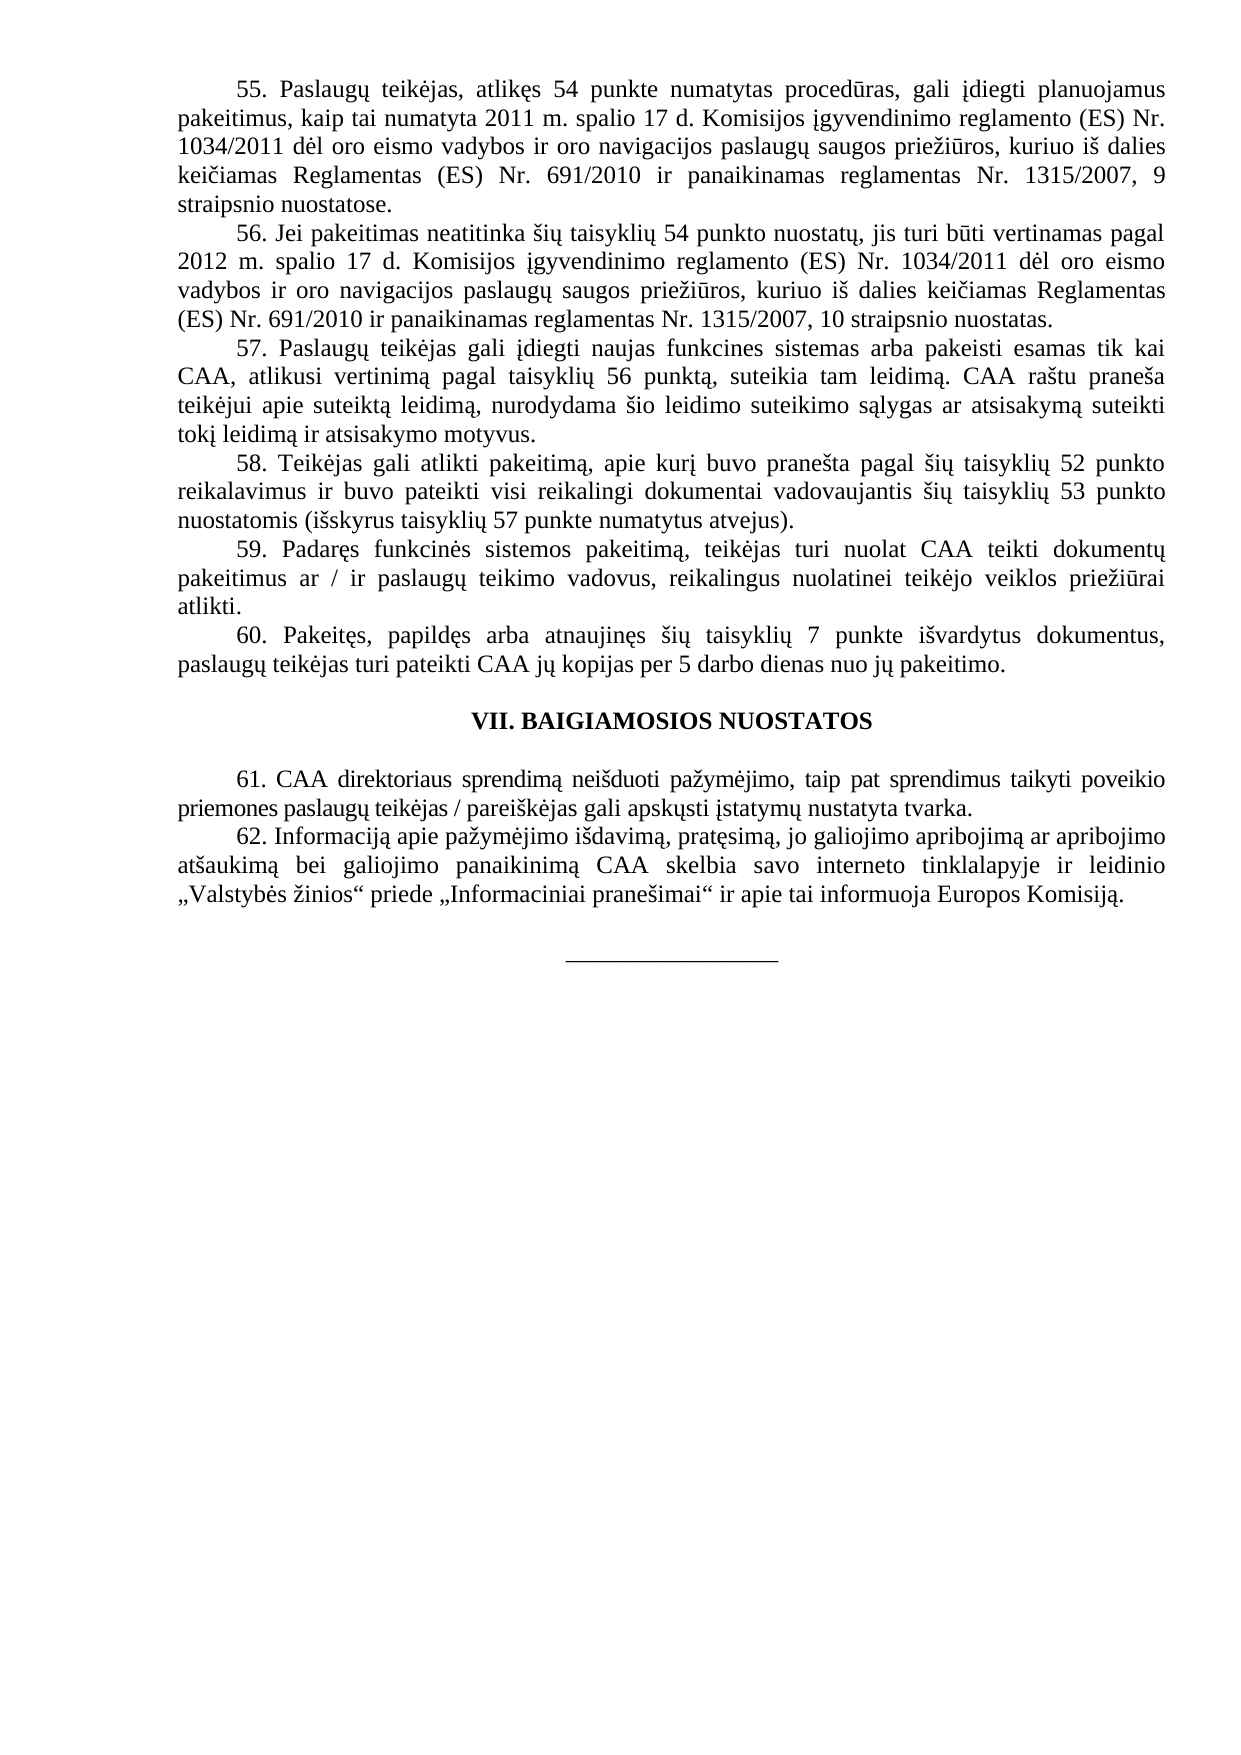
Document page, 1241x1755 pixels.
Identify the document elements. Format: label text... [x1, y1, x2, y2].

text VII. BAIGIAMOSIOS NUOSTATOS [177, 706, 1166, 735]
text 56. Jei pakeitimas neatitinka šių taisyklių 54 punkto nuostatų, jis turi būti vertinamas pagal 2012 m. spalio 17 d. Komisijos įgyvendinimo reglamento (ES) Nr. 1034/2011 dėl oro eismo vadybos ir oro navigacijos paslaugų saugos priežiūros, kuriuo iš dalies keičiamas Reglamentas (ES) Nr. 691/2010 ir panaikinamas reglamentas Nr. 1315/2007, 10 straipsnio nuostatas. [177, 218, 1166, 333]
text 57. Paslaugų teikėjas gali įdiegti naujas funkcines sistemas arba pakeisti esamas tik kai CAA, atlikusi vertinimą pagal taisyklių 56 punktą, suteikia tam leidimą. CAA raštu praneša teikėjui apie suteiktą leidimą, nurodydama šio leidimo suteikimo sąlygas ar atsisakymą suteikti tokį leidimą ir atsisakymo motyvus. [177, 333, 1166, 448]
text 60. Pakeitęs, papildęs arba atnaujinęs šių taisyklių 7 punkte išvardytus dokumentus, paslaugų teikėjas turi pateikti CAA jų kopijas per 5 darbo dienas nuo jų pakeitimo. [177, 620, 1166, 678]
text 62. Informaciją apie pažymėjimo išdavimą, pratęsimą, jo galiojimo apribojimą ar apribojimo atšaukimą bei galiojimo panaikinimą CAA skelbia savo interneto tinklalapyje ir leidinio „Valstybės žinios“ priede „Informaciniai pranešimai“ ir apie tai informuoja Europos Komisiją. [177, 821, 1166, 908]
text 58. Teikėjas gali atlikti pakeitimą, apie kurį buvo pranešta pagal šių taisyklių 52 punkto reikalavimus ir buvo pateikti visi reikalingi dokumentai vadovaujantis šių taisyklių 53 punkto nuostatomis (išskyrus taisyklių 57 punkte numatytus atvejus). [177, 448, 1166, 534]
text 61. CAA direktoriaus sprendimą neišduoti pažymėjimo, taip pat sprendimus taikyti poveikio priemones paslaugų teikėjas / pareiškėjas gali apskųsti įstatymų nustatyta tvarka. [177, 764, 1166, 821]
text _________________ [177, 936, 1166, 965]
text 59. Padaręs funkcinės sistemos pakeitimą, teikėjas turi nuolat CAA teikti dokumentų pakeitimus ar / ir paslaugų teikimo vadovus, reikalingus nuolatinei teikėjo veiklos priežiūrai atlikti. [177, 534, 1166, 620]
text 55. Paslaugų teikėjas, atlikęs 54 punkte numatytas procedūras, gali įdiegti planuojamus pakeitimus, kaip tai numatyta 2011 m. spalio 17 d. Komisijos įgyvendinimo reglamento (ES) Nr. 1034/2011 dėl oro eismo vadybos ir oro navigacijos paslaugų saugos priežiūros, kuriuo iš dalies keičiamas Reglamentas (ES) Nr. 691/2010 ir panaikinamas reglamentas Nr. 1315/2007, 9 straipsnio nuostatose. [177, 74, 1166, 218]
